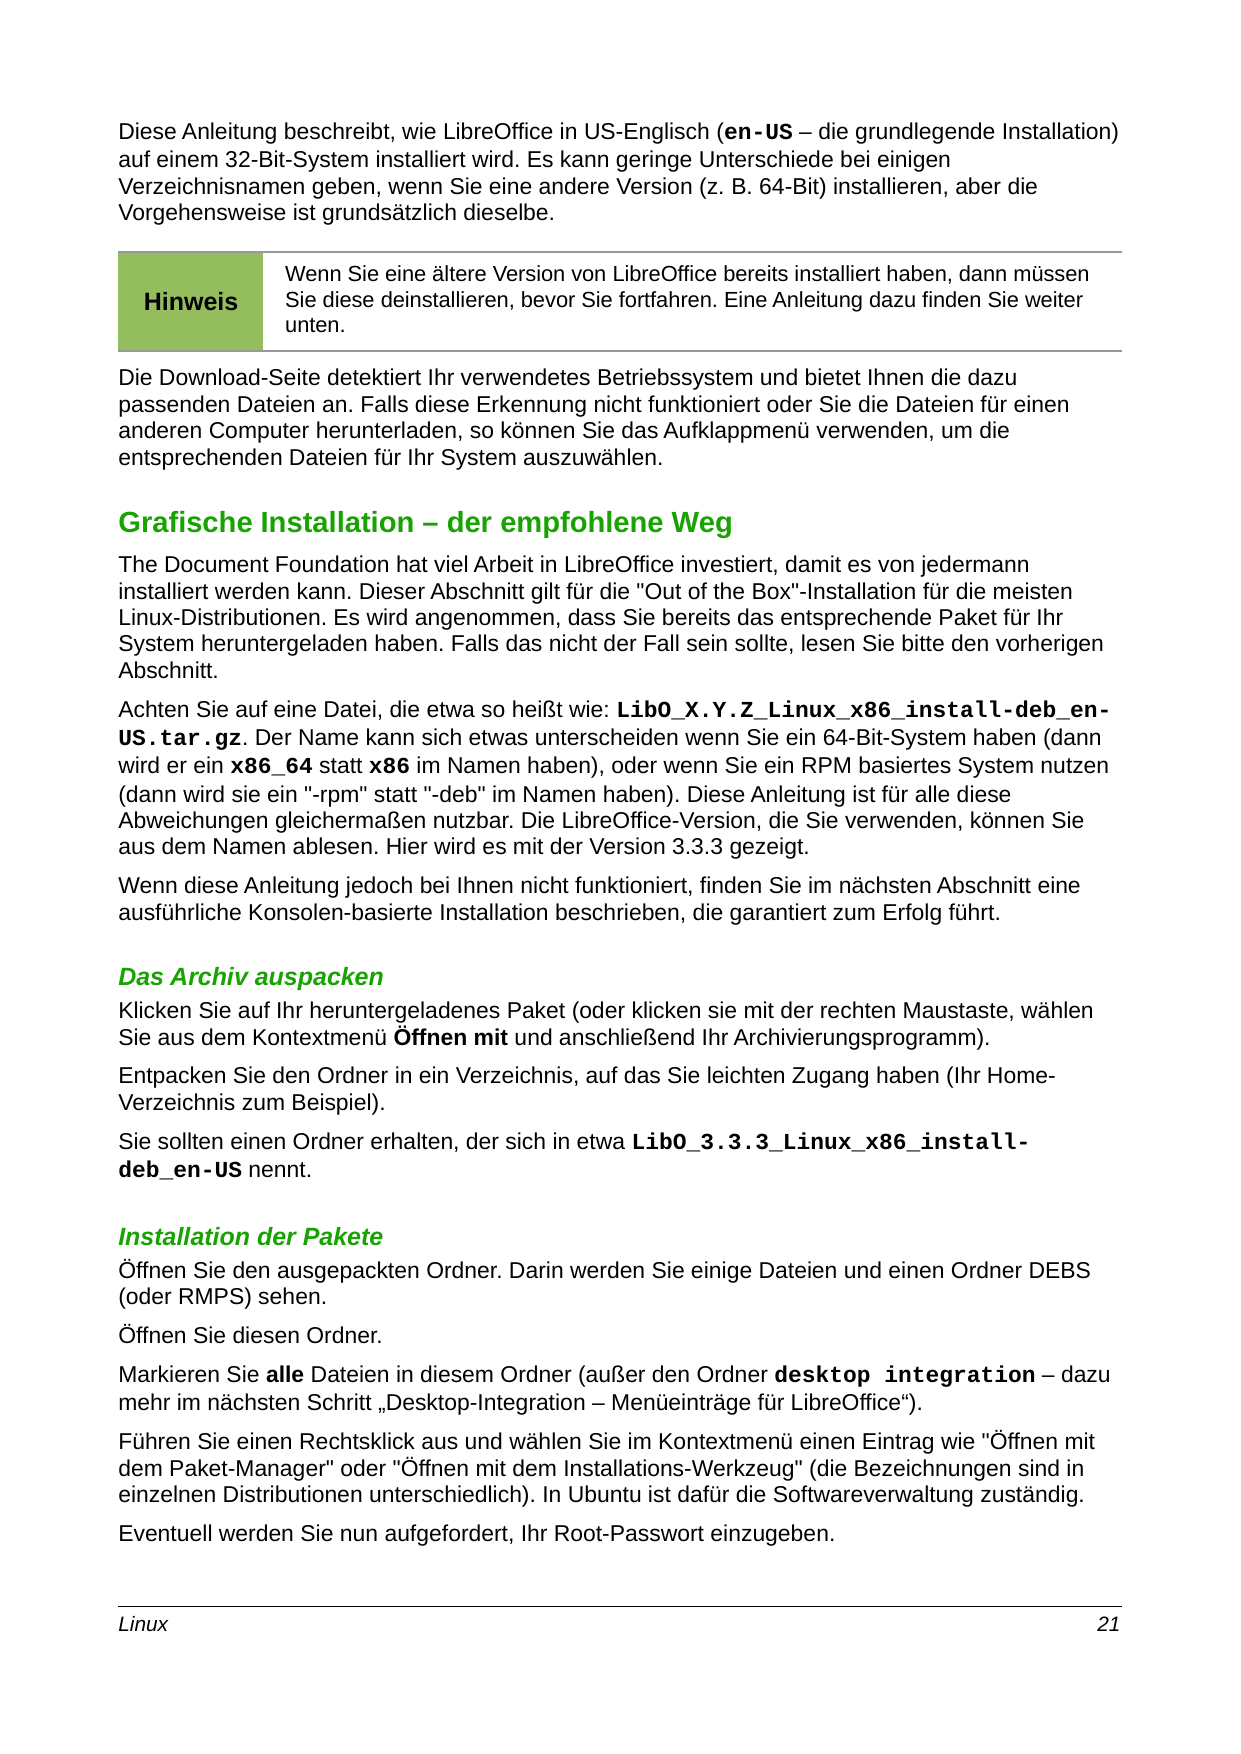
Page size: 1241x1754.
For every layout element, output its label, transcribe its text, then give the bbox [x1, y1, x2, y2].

text The Document Foundation hat viel Arbeit in LibreOffice investiert, damit es von jedermann installiert werden kann. Dieser Abschnitt gilt für die "Out of the Box"-Installation für die meisten Linux-Distributionen. Es wird angenommen, dass Sie bereits das entsprechende Paket für Ihr System heruntergeladen haben. Falls das nicht der Fall sein sollte, lesen Sie bitte den vorherigen Abschnitt. [118, 551, 1122, 683]
text Achten Sie auf eine Datei, die etwa so heißt wie: LibO_X.Y.Z_Linux_x86_install-deb_en-US.tar.gz. Der Name kann sich etwas unterscheiden wenn Sie ein 64-Bit-System haben (dann wird er ein x86_64 statt x86 im Namen haben), oder wenn Sie ein RPM basiertes System nutzen (dann wird sie ein "-rpm" statt "-deb" im Namen haben). Diese Anleitung ist für alle diese Abweichungen gleichermaßen nutzbar. Die LibreOffice-Version, die Sie verwenden, können Sie aus dem Namen ablesen. Hier wird es mit der Version 3.3.3 gezeigt. [118, 696, 1122, 859]
text Öffnen Sie den ausgepackten Ordner. Darin werden Sie einige Dateien und einen Ordner DEBS (oder RMPS) sehen. [118, 1257, 1122, 1309]
text Entpacken Sie den Ordner in ein Verzeichnis, auf das Sie leichten Zugang haben (Ihr Home-Verzeichnis zum Beispiel). [118, 1062, 1122, 1115]
table_header Wenn Sie eine ältere Version von LibreOffice bereits installiert haben, dann müssen Sie diese deinstallieren, bevor Sie fortfahren. Eine Anleitung dazu finden Sie weiter unten. [264, 253, 1122, 350]
subtitle Installation der Pakete [118, 1222, 1122, 1251]
subtitle Das Archiv auspacken [118, 962, 1122, 991]
text Sie sollten einen Ordner erhalten, der sich in etwa LibO_3.3.3_Linux_x86_install-deb_en-US nennt. [118, 1128, 1122, 1184]
table_header Hinweis [118, 253, 263, 350]
subtitle Grafische Installation – der empfohlene Weg [118, 505, 1122, 539]
text Öffnen Sie diesen Ordner. [118, 1322, 1122, 1348]
text Diese Anleitung beschreibt, wie LibreOffice in US-Englisch (en-US – die grundlegende Installation) auf einem 32-Bit-System installiert wird. Es kann geringe Unterschiede bei einigen Verzeichnisnamen geben, wenn Sie eine andere Version (z. B. 64-Bit) installieren, aber die Vorgehensweise ist grundsätzlich dieselbe. [118, 118, 1122, 226]
text Die Download-Seite detektiert Ihr verwendetes Betriebssystem und bietet Ihnen die dazu passenden Dateien an. Falls diese Erkennung nicht funktioniert oder Sie die Dateien für einen anderen Computer herunterladen, so können Sie das Aufklappmenü verwenden, um die entsprechenden Dateien für Ihr System auszuwählen. [118, 364, 1122, 470]
text Wenn diese Anleitung jedoch bei Ihnen nicht funktioniert, finden Sie im nächsten Abschnitt eine ausführliche Konsolen-basierte Installation beschrieben, die garantiert zum Erfolg führt. [118, 872, 1122, 925]
text Eventuell werden Sie nun aufgefordert, Ihr Root-Passwort einzugeben. [118, 1520, 1122, 1546]
text Führen Sie einen Rechtsklick aus und wählen Sie im Kontextmenü einen Eintrag wie "Öffnen mit dem Paket-Manager" oder "Öffnen mit dem Installations-Werkzeug" (die Bezeichnungen sind in einzelnen Distributionen unterschiedlich). In Ubuntu ist dafür die Softwareverwaltung zuständig. [118, 1428, 1122, 1507]
text Klicken Sie auf Ihr heruntergeladenes Paket (oder klicken sie mit der rechten Maustaste, wählen Sie aus dem Kontextmenü Öffnen mit und anschließend Ihr Archivierungsprogramm). [118, 997, 1122, 1050]
text Markieren Sie alle Dateien in diesem Ordner (außer den Ordner desktop integration – dazu mehr im nächsten Schritt „Desktop-Integration – Menüeinträge für LibreOffice“). [118, 1361, 1122, 1416]
